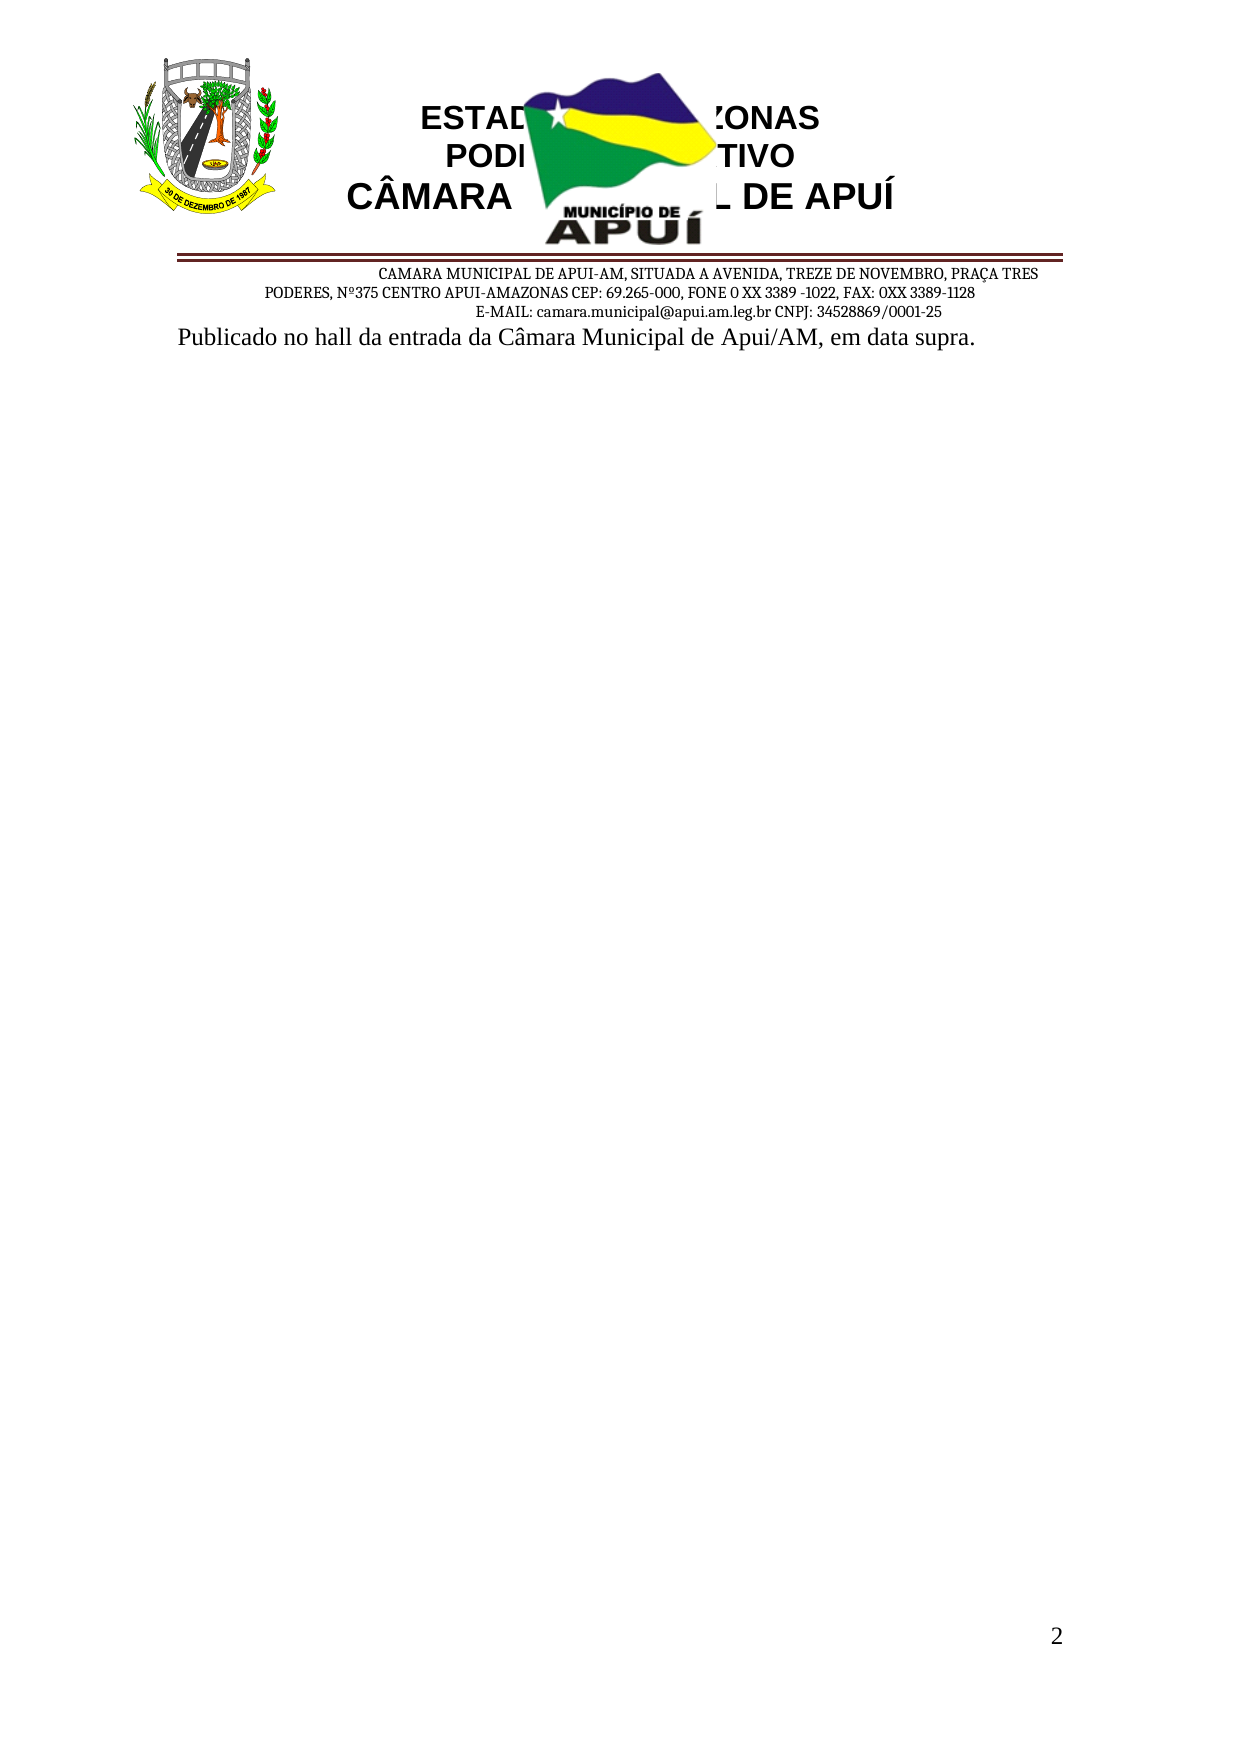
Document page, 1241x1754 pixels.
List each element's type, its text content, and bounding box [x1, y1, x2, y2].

text E-MAIL: camara.municipal@apui.am.leg.br CNPJ: 34528869/0001-25 [177, 303, 1063, 322]
text Publicado no hall da entrada da Câmara Municipal de Apui/AM, em data supra. [177, 322, 1063, 351]
text CAMARA MUNICIPAL DE APUI-AM, SITUADA A AVENIDA, TREZE DE NOVEMBRO, PRAÇA TRES PODERES, Nº375 CENTRO APUI-AMAZONAS CEP: 69.265-000, FONE 0 XX 3389 -1022, FAX: 0XX 3389-1128 [177, 262, 1063, 303]
